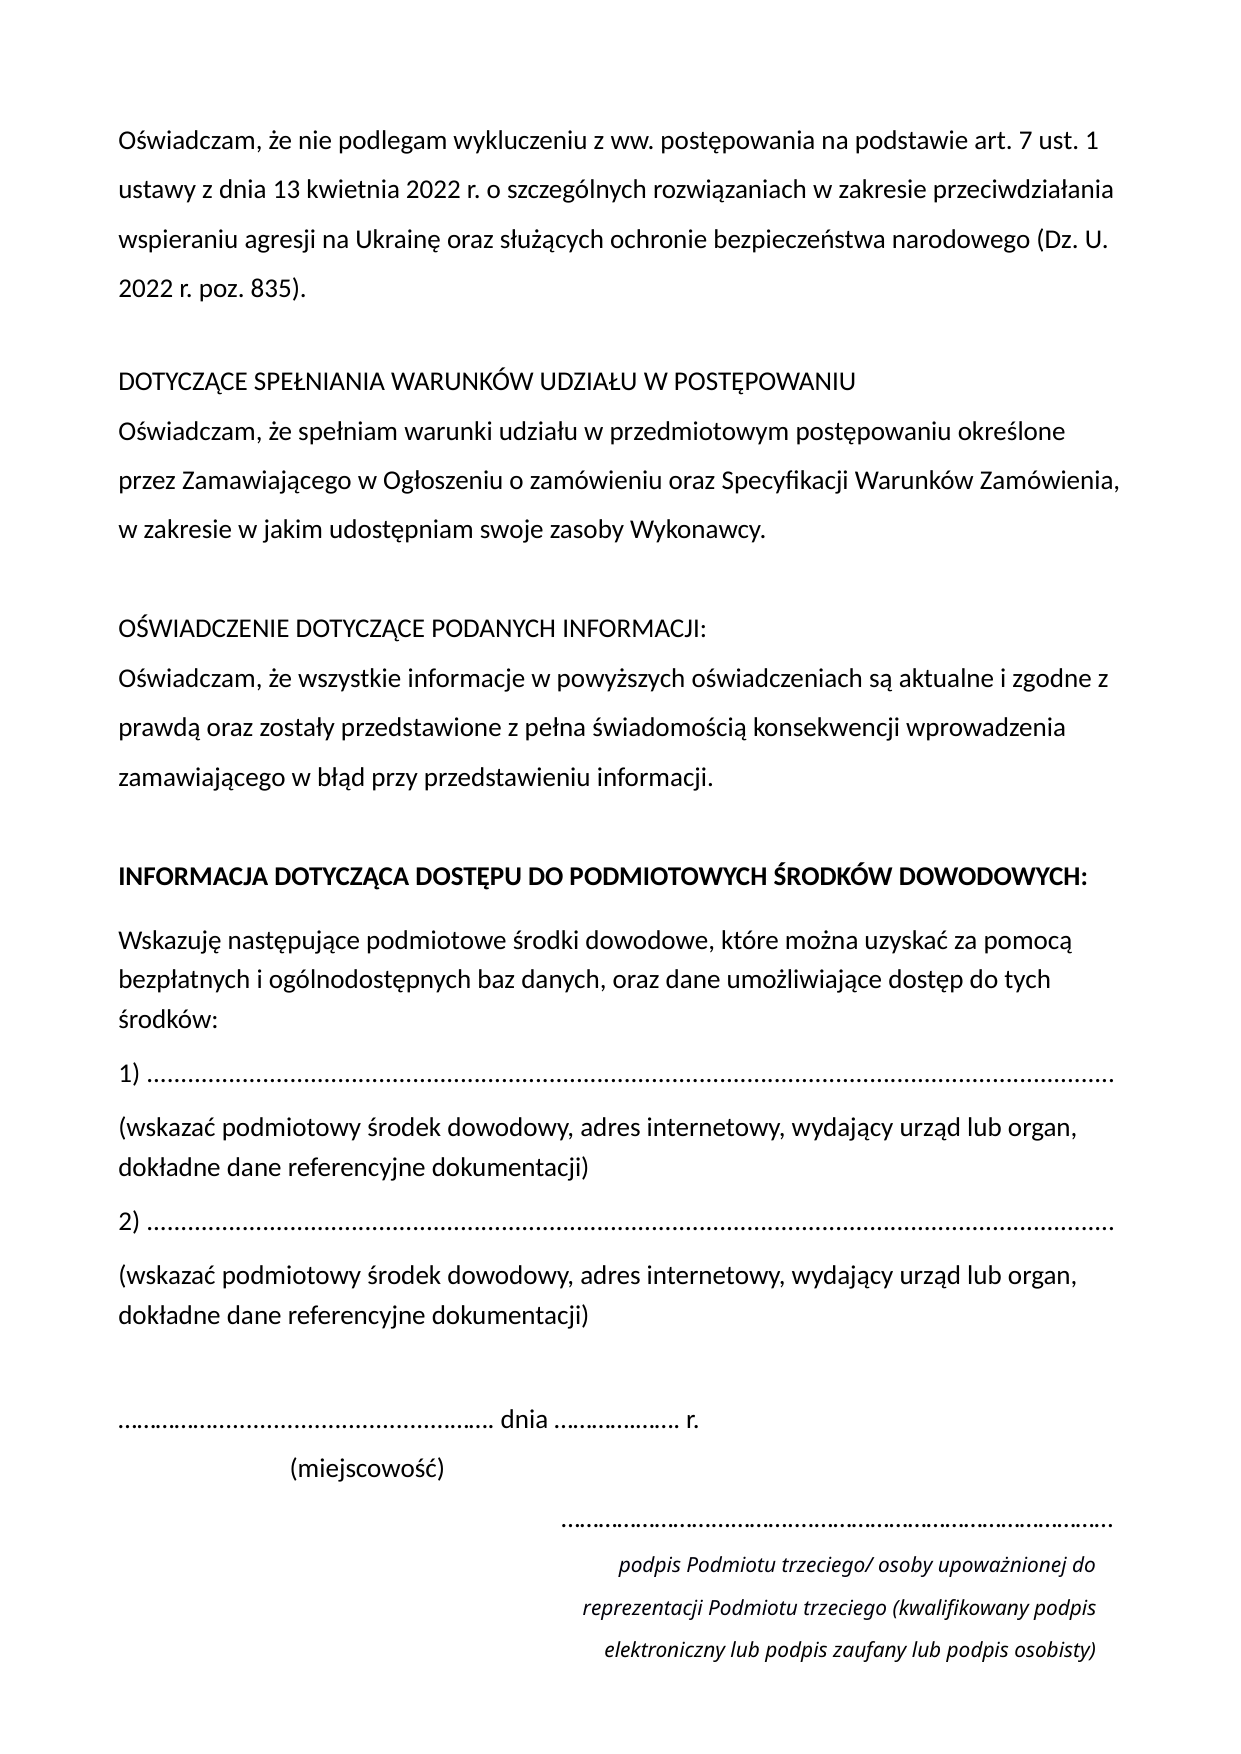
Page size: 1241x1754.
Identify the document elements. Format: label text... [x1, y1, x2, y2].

text (wskazać podmiotowy środek dowodowy, adres internetowy, wydający urząd lub organ, dokładne dane referencyjne dokumentacji) [118, 1258, 1122, 1331]
text 2) .............................................................................................................................................. [118, 1204, 1122, 1237]
text (wskazać podmiotowy środek dowodowy, adres internetowy, wydający urząd lub organ, dokładne dane referencyjne dokumentacji) [118, 1111, 1122, 1183]
text DOTYCZĄCE SPEŁNIANIA WARUNKÓW UDZIAŁU W POSTĘPOWANIU [118, 364, 1122, 397]
text Oświadczam, że spełniam warunki udziału w przedmiotowym postępowaniu określone przez Zamawiającego w Ogłoszeniu o zamówieniu oraz Specyfikacji Warunków Zamówienia, w zakresie w jakim udostępniam swoje zasoby Wykonawcy. [118, 414, 1122, 546]
text podpis Podmiotu trzeciego/ osoby upoważnionej do reprezentacji Podmiotu trzeciego (kwalifikowany podpis elektroniczny lub podpis zaufany lub podpis osobisty) [532, 1550, 1098, 1664]
text Wskazuję następujące podmiotowe środki dowodowe, które można uzyskać za pomocą bezpłatnych i ogólnodostępnych baz danych, oraz dane umożliwiające dostęp do tych środków: [118, 923, 1122, 1035]
text INFORMACJA DOTYCZĄCA DOSTĘPU DO PODMIOTOWYCH ŚRODKÓW DOWODOWYCH: [118, 859, 1122, 892]
text ……………...................................……. dnia ………….……. r. [118, 1402, 1122, 1435]
text Oświadczam, że wszystkie informacje w powyższych oświadczeniach są aktualne i zgodne z prawdą oraz zostały przedstawione z pełna świadomością konsekwencji wprowadzenia zamawiającego w błąd przy przedstawieniu informacji. [118, 661, 1122, 793]
text OŚWIADCZENIE DOTYCZĄCE PODANYCH INFORMACJI: [118, 612, 1122, 645]
text Oświadczam, że nie podlegam wykluczeniu z ww. postępowania na podstawie art. 7 ust. 1 ustawy z dnia 13 kwietnia 2022 r. o szczególnych rozwiązaniach w zakresie przeciwdziałania wspieraniu agresji na Ukrainę oraz służących ochronie bezpieczeństwa narodowego (Dz. U. 2022 r. poz. 835). [118, 123, 1122, 305]
text ……………………...………....………………………………………… [118, 1501, 1122, 1534]
text 1) .............................................................................................................................................. [118, 1056, 1122, 1089]
text (miejscowość) [118, 1451, 1122, 1484]
